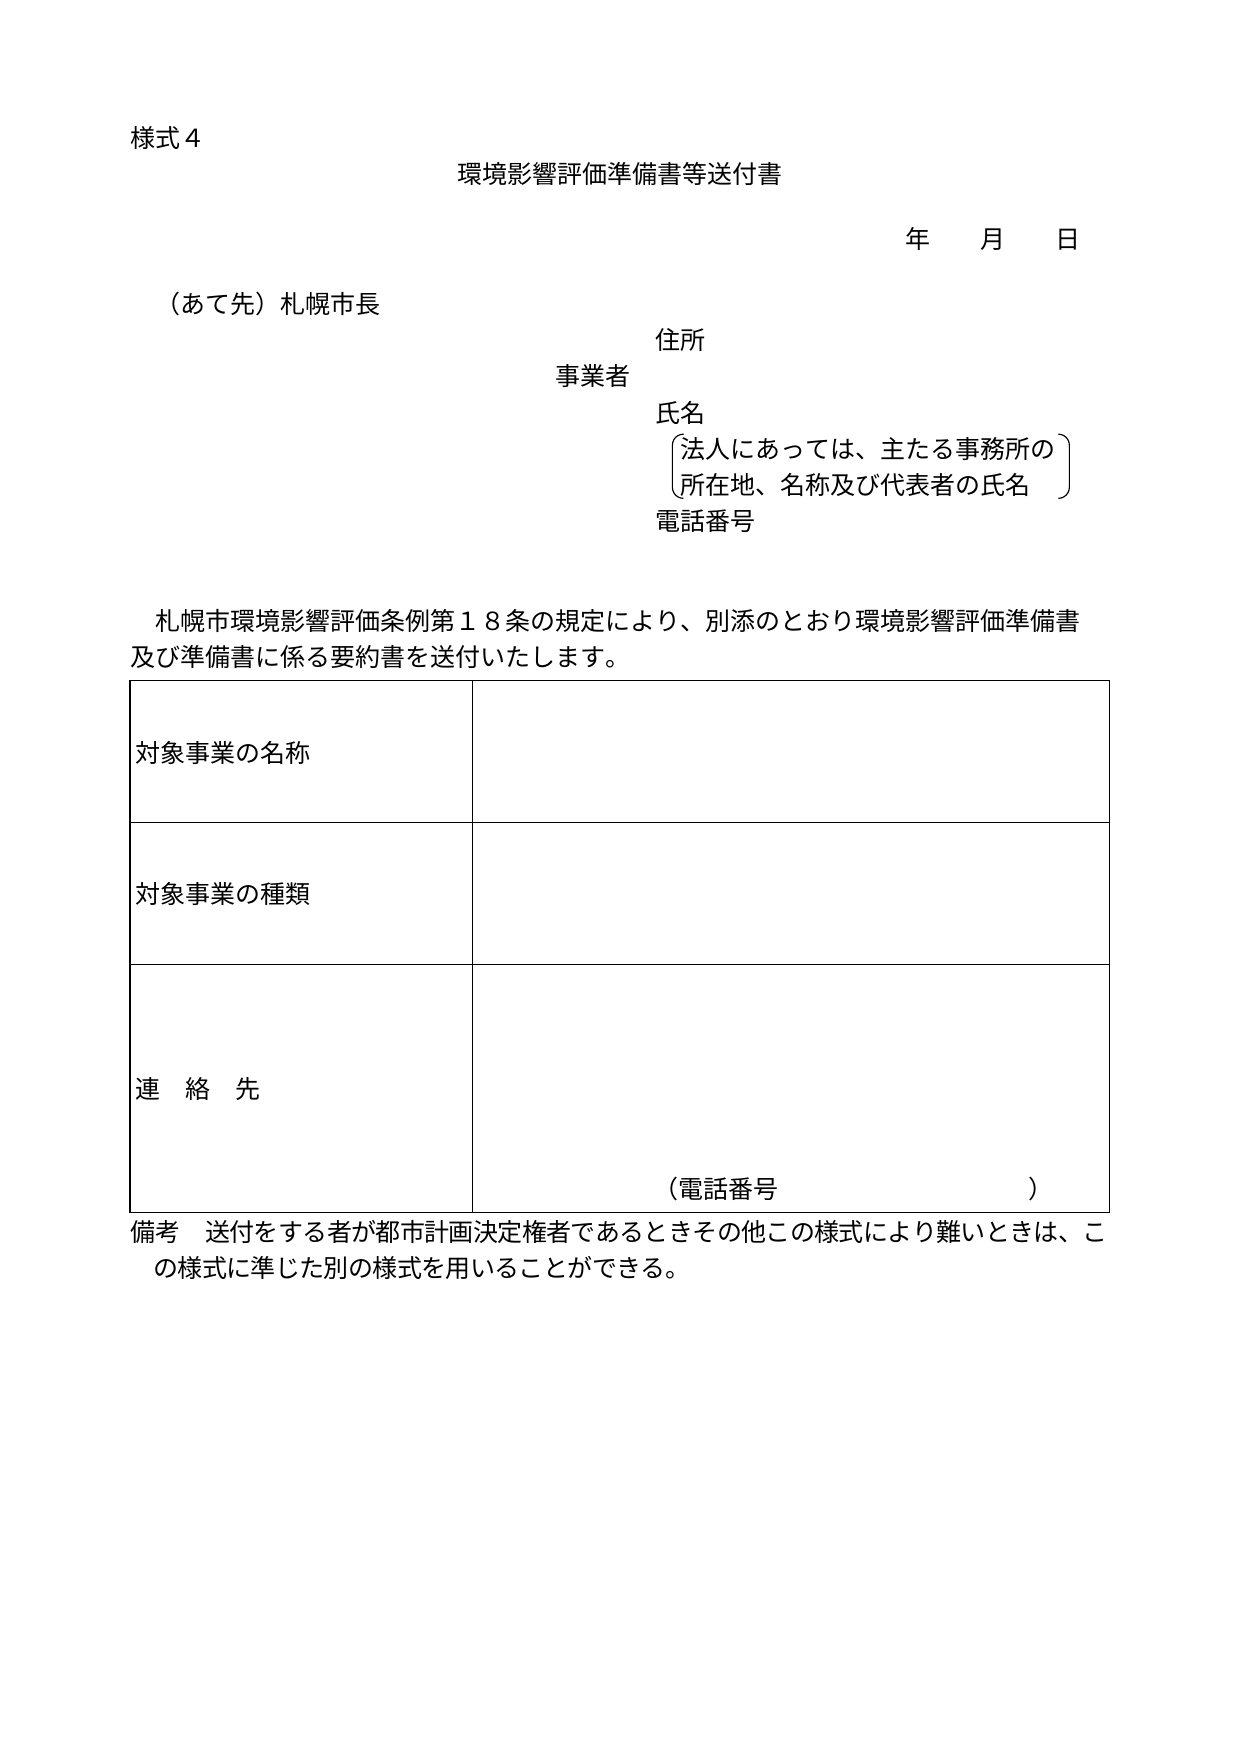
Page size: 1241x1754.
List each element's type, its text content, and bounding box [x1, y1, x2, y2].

table_cell 連 絡 先 [131, 965, 472, 1212]
text 事業者 [130, 357, 1110, 393]
text （あて先）札幌市長 [130, 284, 1110, 321]
table_cell （電話番号 ） [473, 965, 1109, 1212]
table_cell [473, 823, 1109, 963]
text 電話番号 [130, 502, 1110, 538]
text 年 月 日 [130, 219, 1110, 256]
text 及び準備書に係る要約書を送付いたします。 [130, 638, 1110, 674]
text 所在地、名称及び代表者の氏名 [130, 466, 1110, 502]
table_cell 対象事業の種類 [131, 823, 472, 963]
text 環境影響評価準備書等送付書 [130, 154, 1110, 191]
text 様式４ [130, 118, 1110, 154]
text 札幌市環境影響評価条例第１８条の規定により、別添のとおり環境影響評価準備書 [130, 602, 1110, 638]
text の様式に準じた別の様式を用いることができる。 [130, 1249, 1110, 1285]
text 氏名 [130, 393, 1110, 429]
text 住所 [130, 321, 1110, 357]
text 法人にあっては、主たる事務所の [130, 429, 1110, 466]
table_header 対象事業の名称 [131, 681, 472, 822]
table_header [473, 681, 1109, 822]
text 備考 送付をする者が都市計画決定権者であるときその他この様式により難いときは、こ [130, 1213, 1110, 1249]
